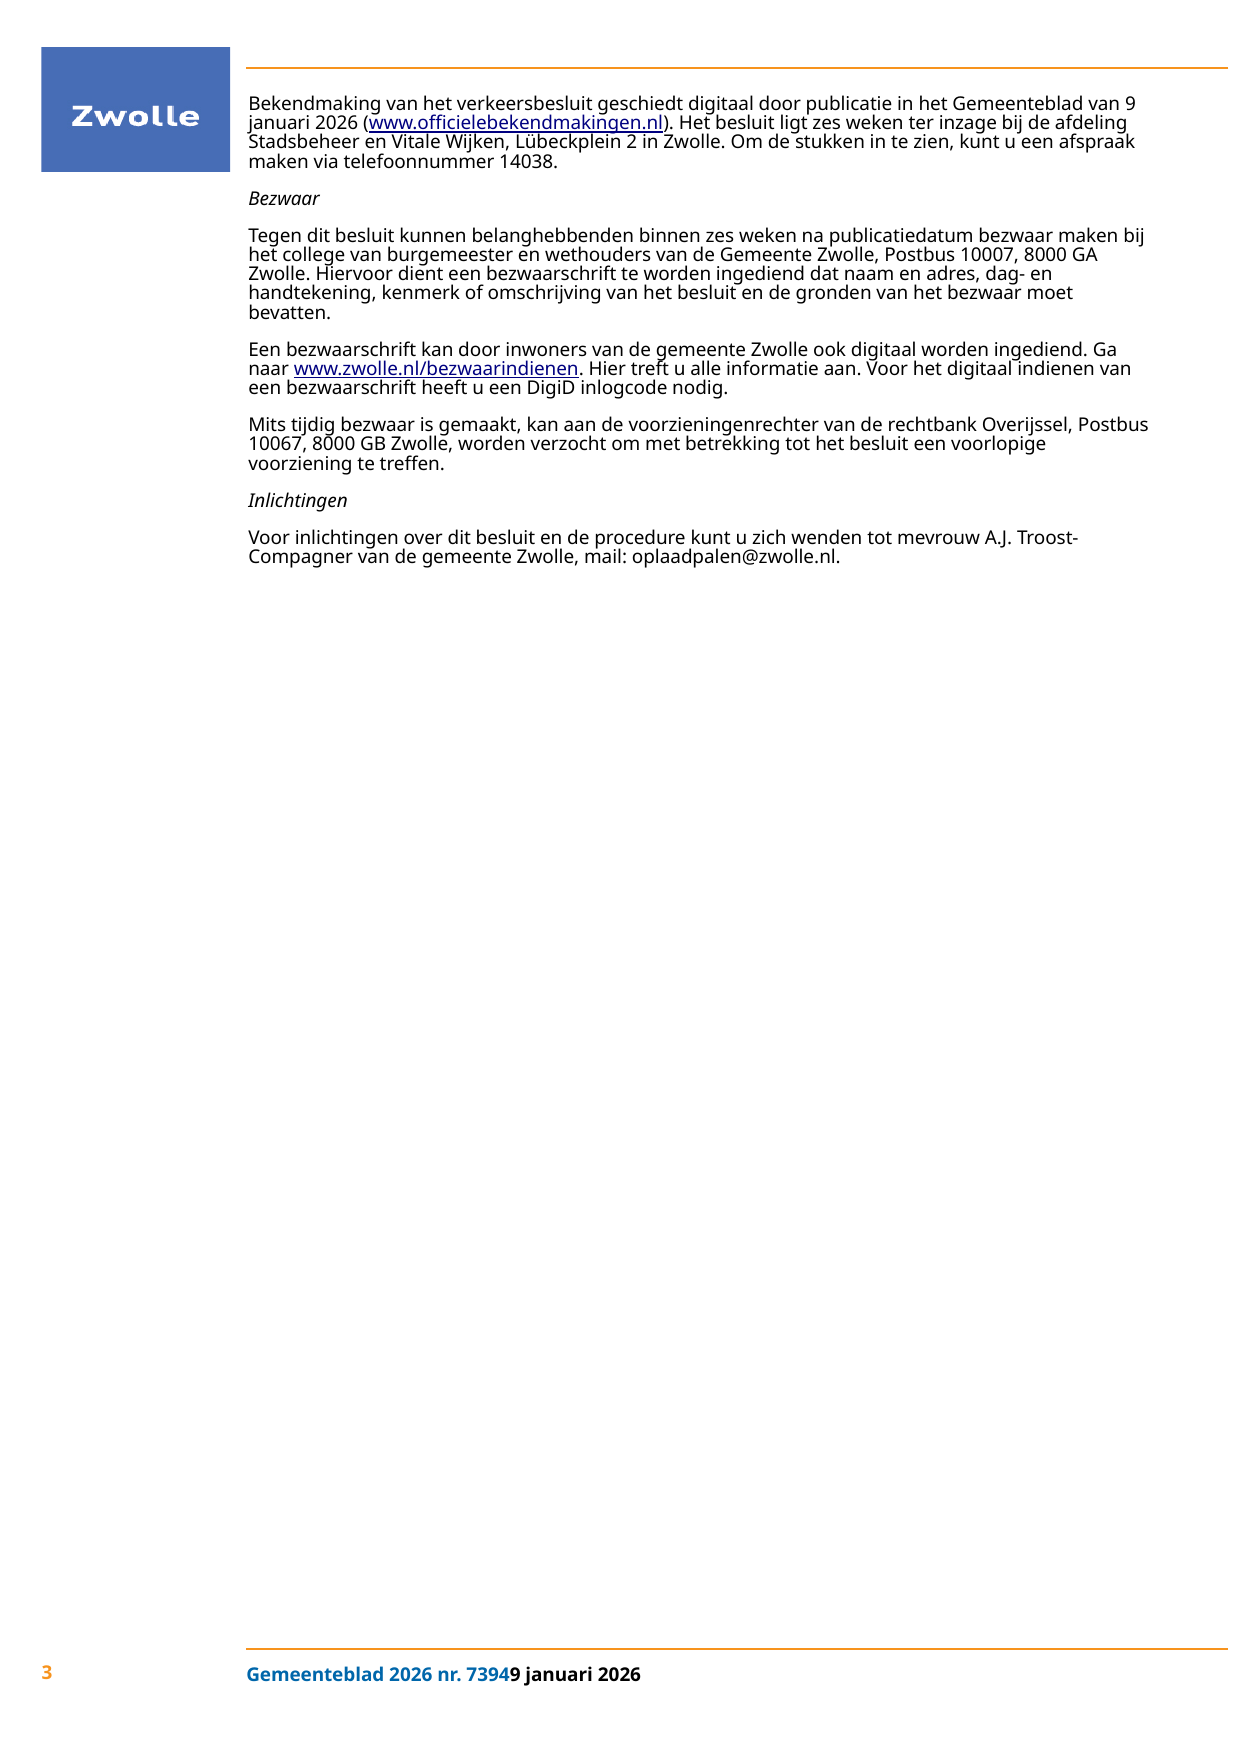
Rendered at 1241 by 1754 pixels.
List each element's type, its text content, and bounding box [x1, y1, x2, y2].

picture [41, 47, 231, 172]
text Bekendmaking van het verkeersbesluit geschiedt digitaal door publicatie in het Gemeenteblad van 9 januari 2026 (www.officielebekendmakingen.nl). Het besluit ligt zes weken ter inzage bij de afdeling Stadsbeheer en Vitale Wijken, Lübeckplein 2 in Zwolle. Om de stukken in te zien, kunt u een afspraak maken via telefoonnummer 14038. [248, 95, 1152, 172]
text Tegen dit besluit kunnen belanghebbenden binnen zes weken na publicatiedatum bezwaar maken bij het college van burgemeester en wethouders van de Gemeente Zwolle, Postbus 10007, 8000 GA Zwolle. Hiervoor dient een bezwaarschrift te worden ingediend dat naam en adres, dag- en handtekening, kenmerk of omschrijving van het besluit en de gronden van het bezwaar moet bevatten. [248, 227, 1152, 323]
text Inlichtingen [248, 492, 1152, 511]
text Mits tijdig bezwaar is gemaakt, kan aan de voorzieningenrechter van de rechtbank Overijssel, Postbus 10067, 8000 GB Zwolle, worden verzocht om met betrekking tot het besluit een voorlopige voorziening te treffen. [248, 416, 1152, 474]
text Bezwaar [248, 189, 1152, 209]
text Een bezwaarschrift kan door inwoners van de gemeente Zwolle ook digitaal worden ingediend. Ga naar www.zwolle.nl/bezwaarindienen. Hier treft u alle informatie aan. Voor het digitaal indienen van een bezwaarschrift heeft u een DigiD inlogcode nodig. [248, 341, 1152, 398]
text Voor inlichtingen over dit besluit en de procedure kunt u zich wenden tot mevrouw A.J. Troost-Compagner van de gemeente Zwolle, mail: oplaadpalen@zwolle.nl. [248, 529, 1152, 567]
